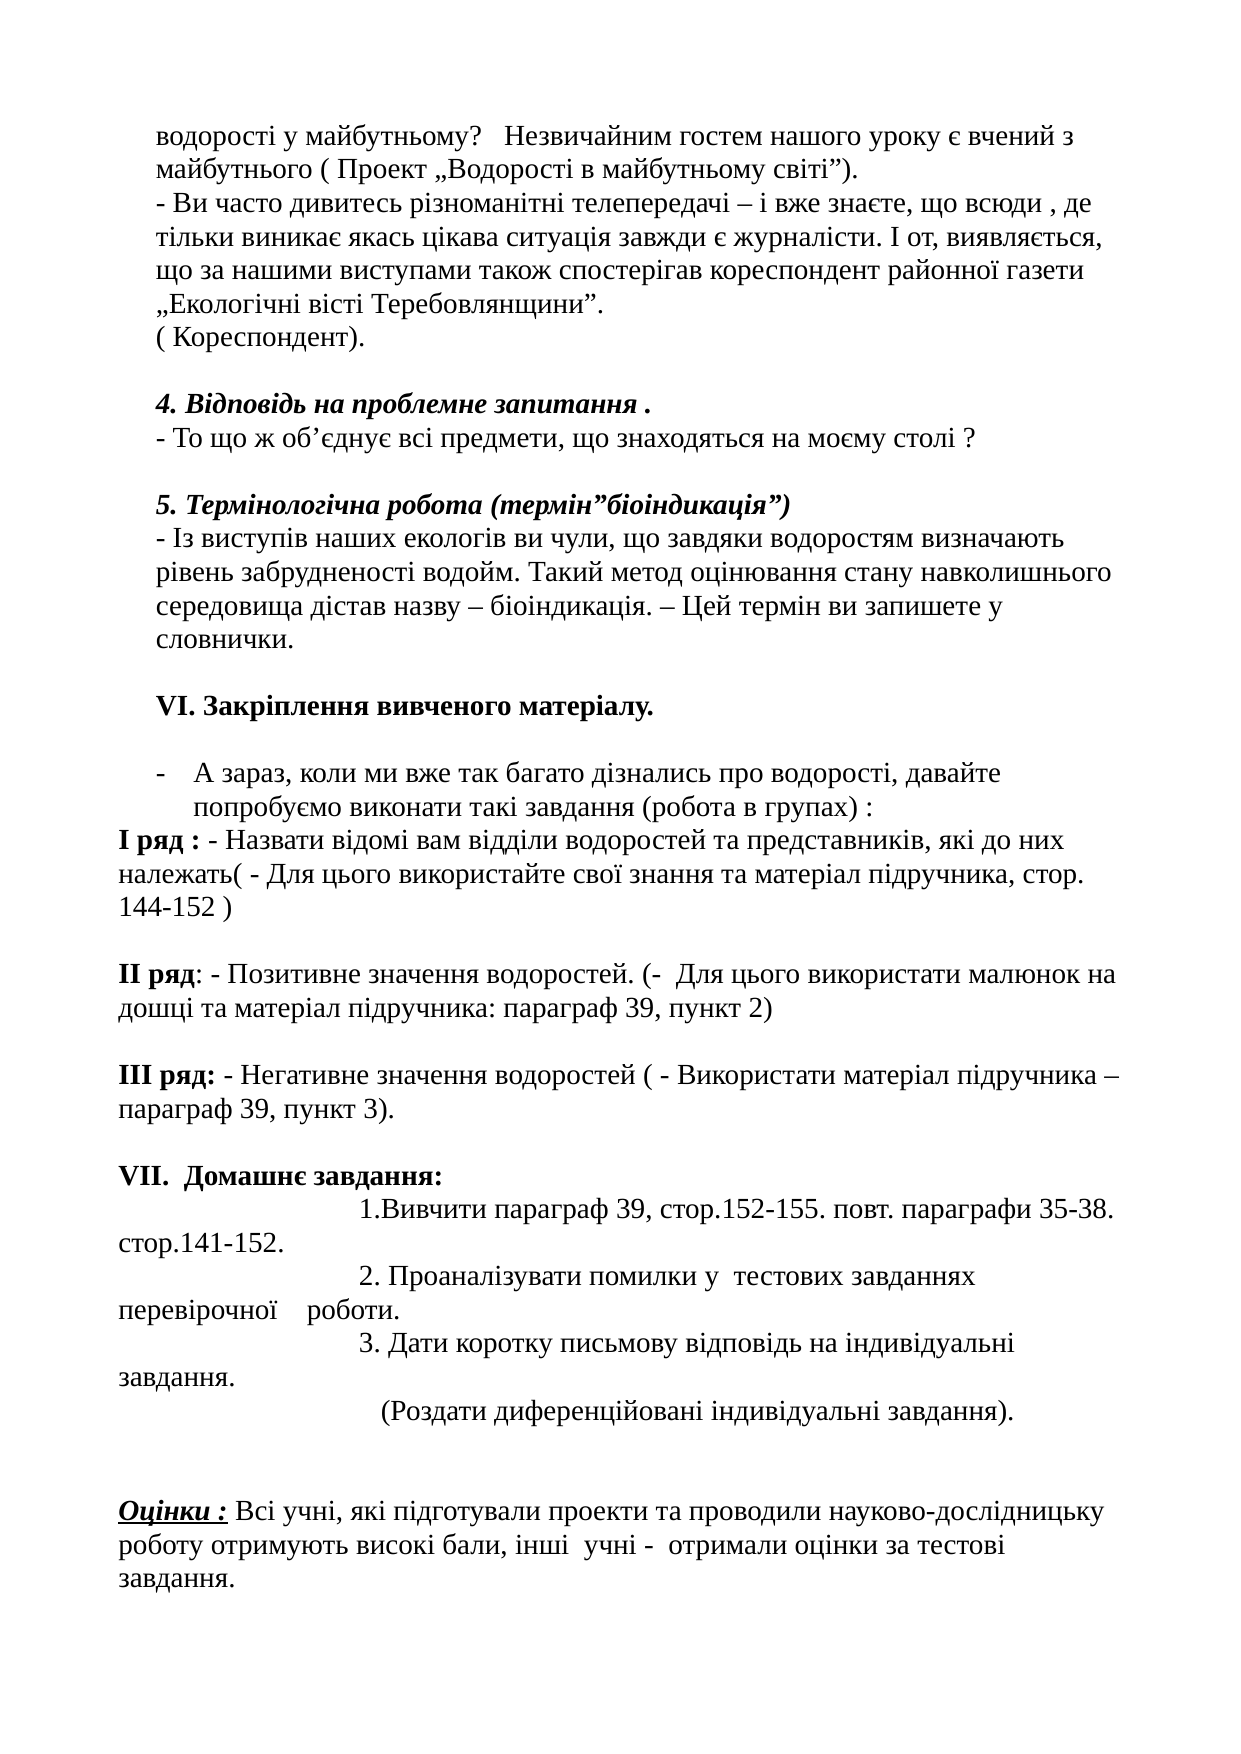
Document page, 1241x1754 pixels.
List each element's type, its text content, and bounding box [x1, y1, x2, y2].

text 4. Відповідь на проблемне запитання . [156, 386, 1122, 420]
text 2. Проаналізувати помилки у тестових завданнях перевірочної роботи. [118, 1258, 1122, 1326]
text - Із виступів наших екологів ви чули, що завдяки водоростям визначають рівень забрудненості водойм. Такий метод оцінювання стану навколишнього середовища дістав назву – біоіндикація. – Цей термін ви запишете у словнички. [156, 521, 1122, 655]
text 5. Термінологічна робота (термін”біоіндикація”) [156, 487, 1122, 521]
text водорості у майбутньому? Незвичайним гостем нашого уроку є вчений з майбутнього ( Проект „Водорості в майбутньому світі”). [156, 118, 1122, 185]
text VI. Закріплення вивченого матеріалу. [156, 688, 1122, 722]
text - То що ж об’єднує всі предмети, що знаходяться на моєму столі ? [156, 420, 1122, 453]
text Оцінки : Всі учні, які підготували проекти та проводили науково-дослідницьку роботу отримують високі бали, інші учні - отримали оцінки за тестові завдання. [118, 1493, 1122, 1594]
text (Роздати диференційовані індивідуальні завдання). [118, 1393, 1122, 1426]
text 1.Вивчити параграф 39, стор.152-155. повт. параграфи 35-38. стор.141-152. [118, 1191, 1122, 1258]
text І ряд : - Назвати відомі вам відділи водоростей та представників, які до них належать( - Для цього використайте свої знання та матеріал підручника, стор. 144-152 ) [118, 822, 1122, 923]
text 3. Дати коротку письмову відповідь на індивідуальні завдання. [118, 1326, 1122, 1393]
text ІІ ряд: - Позитивне значення водоростей. (- Для цього використати малюнок на дошці та матеріал підручника: параграф 39, пункт 2) [118, 957, 1122, 1024]
text VII. Домашнє завдання: [118, 1158, 1122, 1191]
text - Ви часто дивитесь різноманітні телепередачі – і вже знаєте, що всюди , де тільки виникає якась цікава ситуація завжди є журналісти. І от, виявляється, що за нашими виступами також спостерігав кореспондент районної газети „Екологічні вісті Теребовлянщини”. [156, 185, 1122, 319]
text ІІІ ряд: - Негативне значення водоростей ( - Використати матеріал підручника – параграф 39, пункт 3). [118, 1057, 1122, 1124]
text ( Кореспондент). [156, 319, 1122, 353]
list А зараз, коли ми вже так багато дізнались про водорості, давайте попробуємо виконати такі завдання (робота в групах) : [156, 755, 1122, 822]
